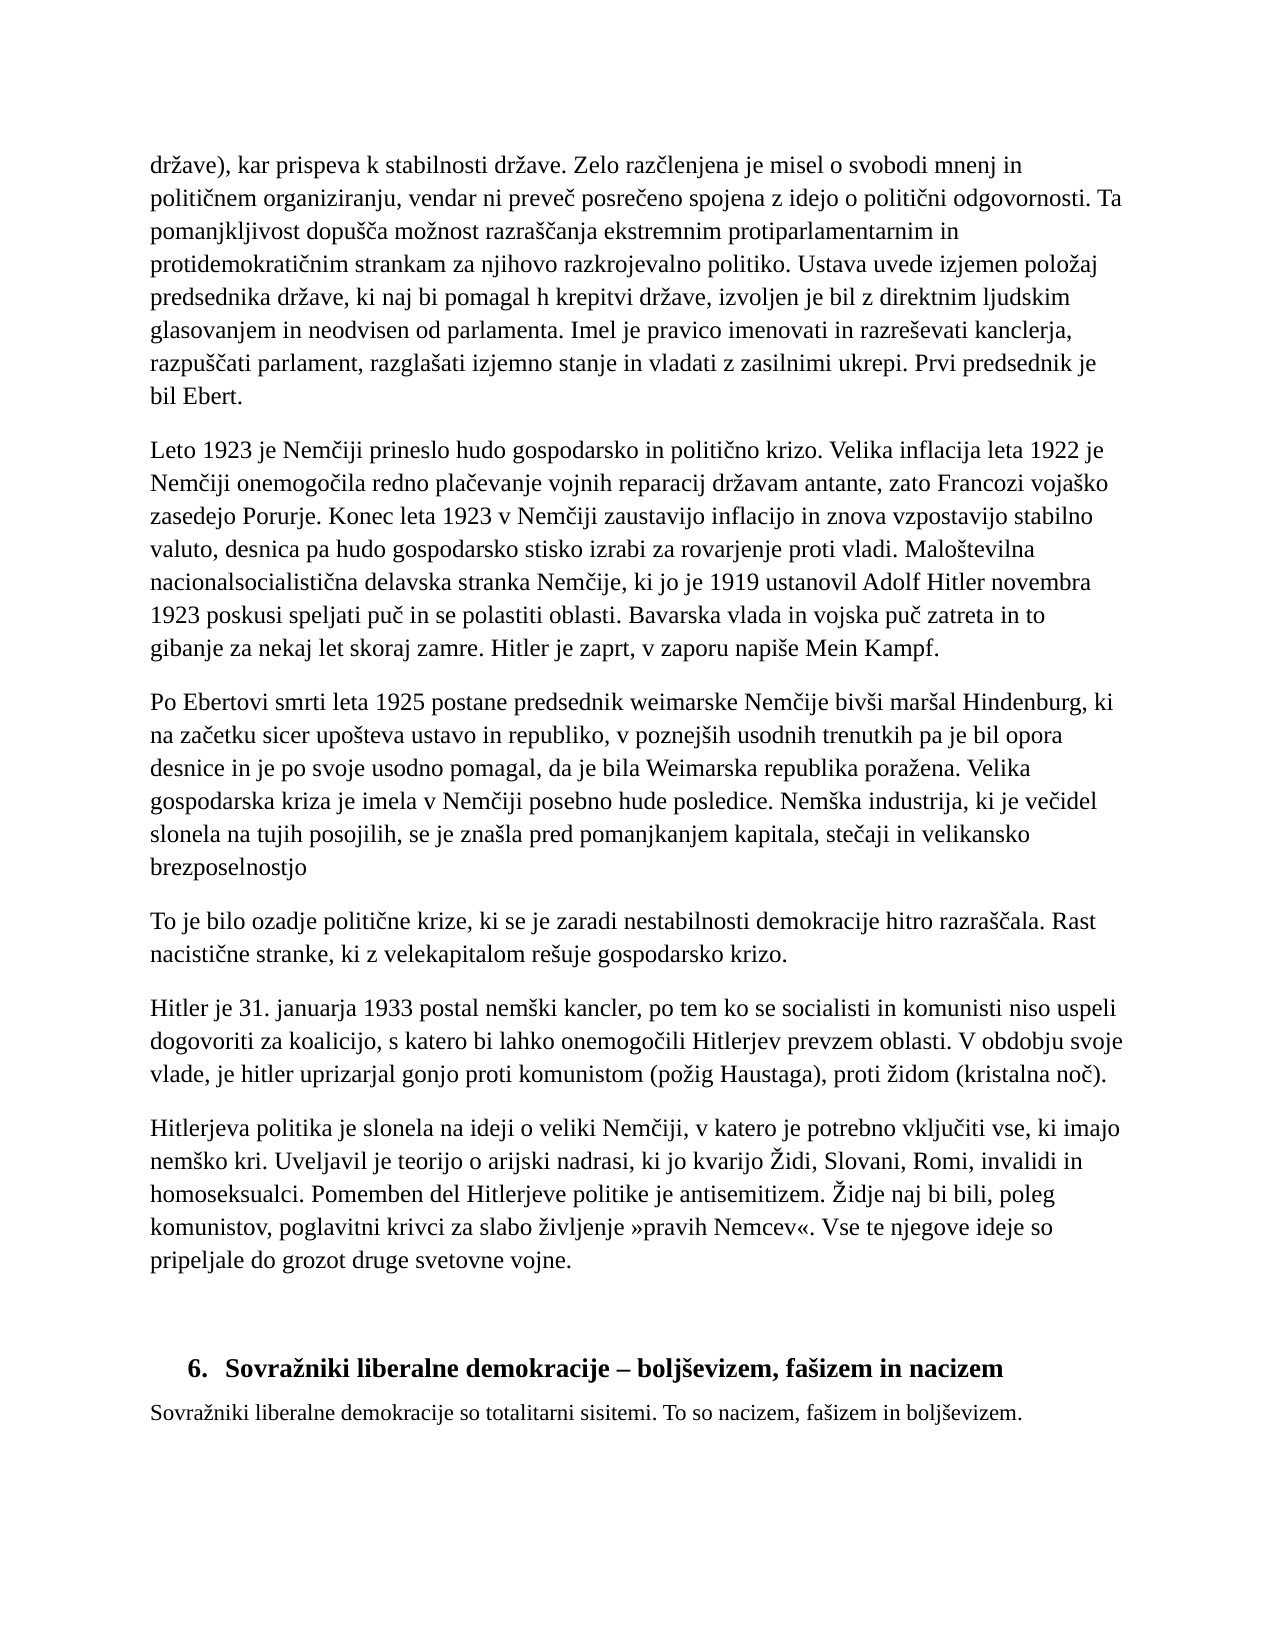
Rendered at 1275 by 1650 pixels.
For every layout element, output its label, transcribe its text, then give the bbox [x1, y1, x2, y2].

text Leto 1923 je Nemčiji prineslo hudo gospodarsko in politično krizo. Velika inflacija leta 1922 je Nemčiji onemogočila redno plačevanje vojnih reparacij državam antante, zato Francozi vojaško zasedejo Porurje. Konec leta 1923 v Nemčiji zaustavijo inflacijo in znova vzpostavijo stabilno valuto, desnica pa hudo gospodarsko stisko izrabi za rovarjenje proti vladi. Maloštevilna nacionalsocialistična delavska stranka Nemčije, ki jo je 1919 ustanovil Adolf Hitler novembra 1923 poskusi speljati puč in se polastiti oblasti. Bavarska vlada in vojska puč zatreta in to gibanje za nekaj let skoraj zamre. Hitler je zaprt, v zaporu napiše Mein Kampf. [150, 435, 1125, 662]
text Hitlerjeva politika je slonela na ideji o veliki Nemčiji, v katero je potrebno vključiti vse, ki imajo nemško kri. Uveljavil je teorijo o arijski nadrasi, ki jo kvarijo Židi, Slovani, Romi, invalidi in homoseksualci. Pomemben del Hitlerjeve politike je antisemitizem. Židje naj bi bili, poleg komunistov, poglavitni krivci za slabo življenje »pravih Nemcev«. Vse te njegove ideje so pripeljale do grozot druge svetovne vojne. [150, 1113, 1125, 1273]
text Hitler je 31. januarja 1933 postal nemški kancler, po tem ko se socialisti in komunisti niso uspeli dogovoriti za koalicijo, s katero bi lahko onemogočili Hitlerjev prevzem oblasti. V obdobju svoje vlade, je hitler uprizarjal gonjo proti komunistom (požig Haustaga), proti židom (kristalna noč). [150, 993, 1125, 1088]
text države), kar prispeva k stabilnosti države. Zelo razčlenjena je misel o svobodi mnenj in političnem organiziranju, vendar ni preveč posrečeno spojena z idejo o politični odgovornosti. Ta pomanjkljivost dopušča možnost razraščanja ekstremnim protiparlamentarnim in protidemokratičnim strankam za njihovo razkrojevalno politiko. Ustava uvede izjemen položaj predsednika države, ki naj bi pomagal h krepitvi države, izvoljen je bil z direktnim ljudskim glasovanjem in neodvisen od parlamenta. Imel je pravico imenovati in razreševati kanclerja, razpuščati parlament, razglašati izjemno stanje in vladati z zasilnimi ukrepi. Prvi predsednik je bil Ebert. [150, 150, 1125, 410]
text Po Ebertovi smrti leta 1925 postane predsednik weimarske Nemčije bivši maršal Hindenburg, ki na začetku sicer upošteva ustavo in republiko, v poznejših usodnih trenutkih pa je bil opora desnice in je po svoje usodno pomagal, da je bila Weimarska republika poražena. Velika gospodarska kriza je imela v Nemčiji posebno hude posledice. Nemška industrija, ki je večidel slonela na tujih posojilih, se je znašla pred pomanjkanjem kapitala, stečaji in velikansko brezposelnostjo [150, 687, 1125, 881]
subtitle Sovražniki liberalne demokracije – boljševizem, fašizem in nacizem [187, 1352, 1125, 1384]
text Sovražniki liberalne demokracije so totalitarni sisitemi. To so nacizem, fašizem in boljševizem. [150, 1399, 1125, 1426]
text To je bilo ozadje politične krize, ki se je zaradi nestabilnosti demokracije hitro razraščala. Rast nacistične stranke, ki z velekapitalom rešuje gospodarsko krizo. [150, 906, 1125, 968]
